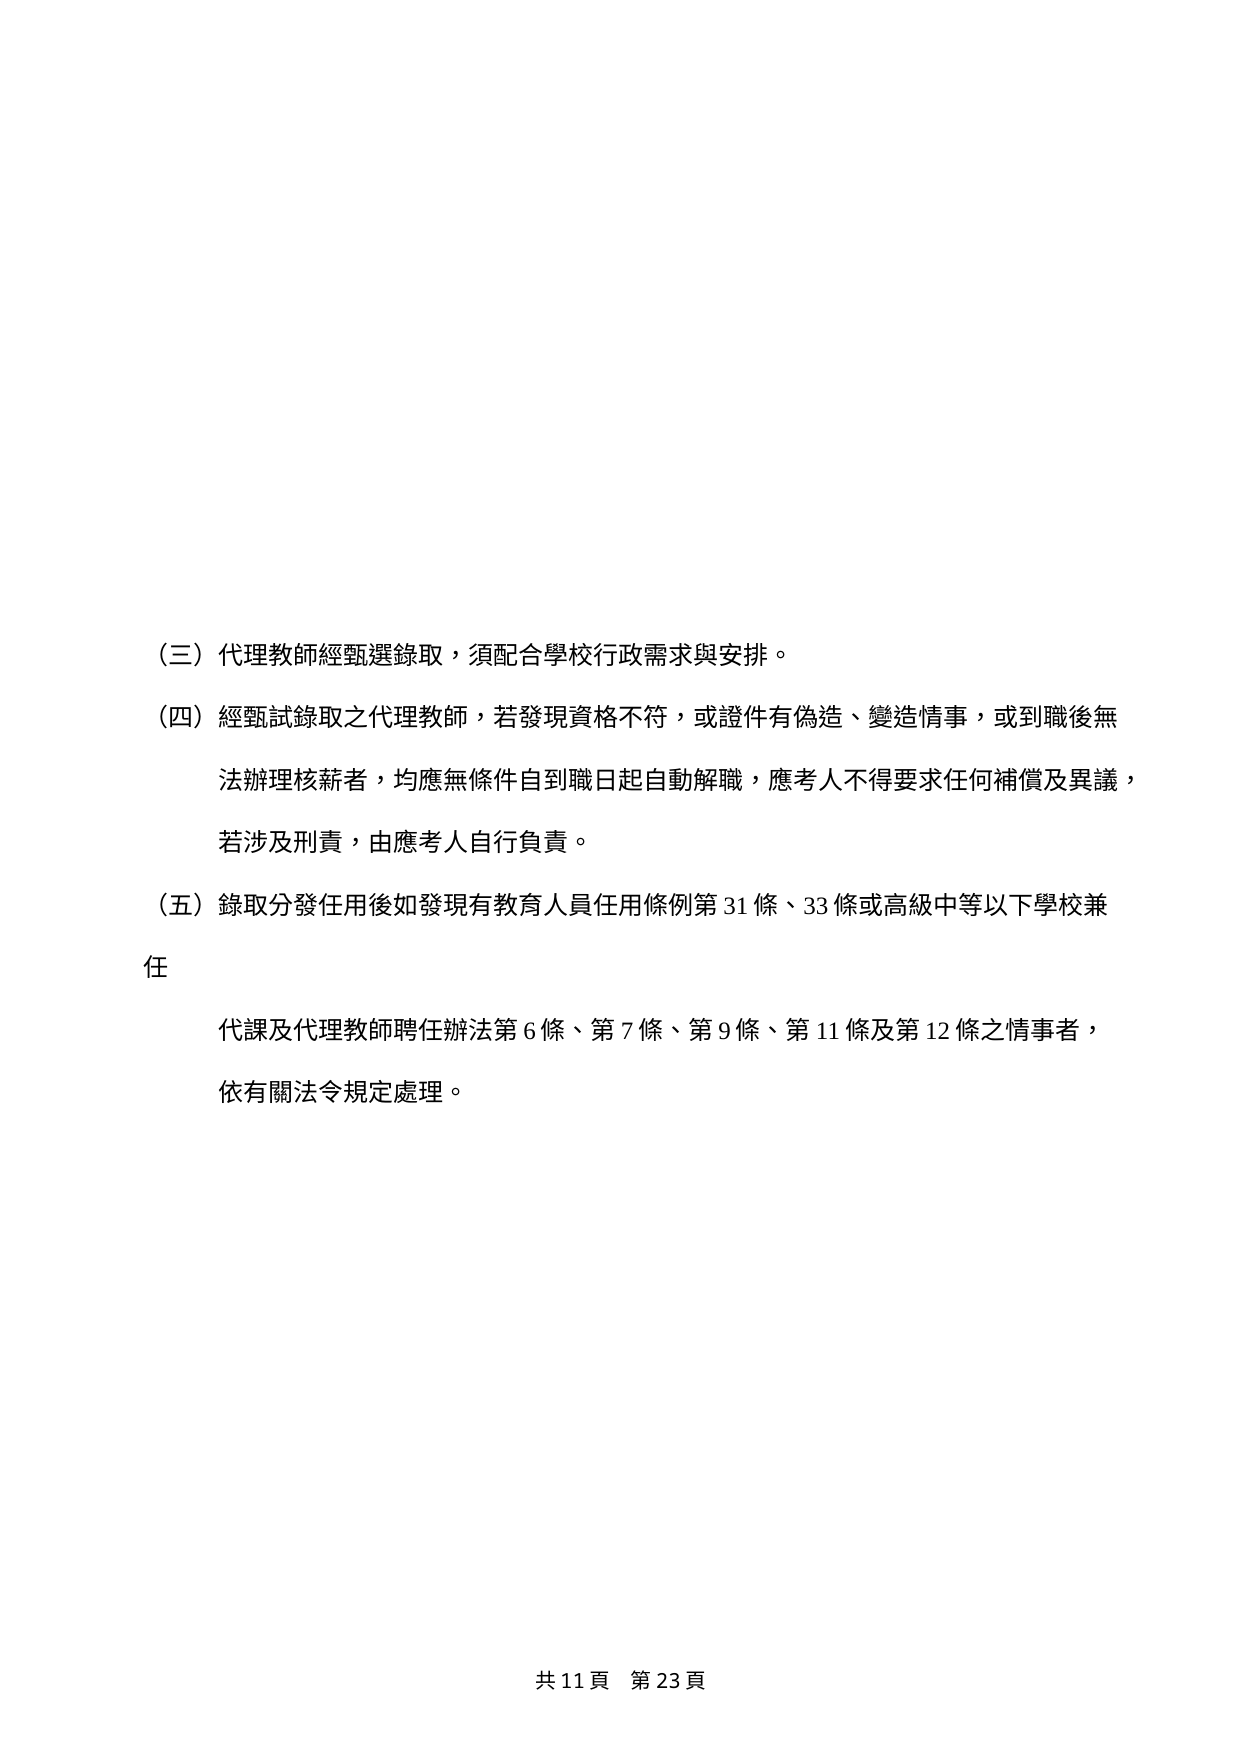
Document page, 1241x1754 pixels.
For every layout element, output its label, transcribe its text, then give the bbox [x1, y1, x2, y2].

text （四）經甄試錄取之代理教師，若發現資格不符，或證件有偽造、變造情事，或到職後無 [143, 674, 1122, 737]
text （五）錄取分發任用後如發現有教育人員任用條例第31條、33條或高級中等以下學校兼任 [143, 862, 1122, 987]
text （三）代理教師經甄選錄取，須配合學校行政需求與安排。 [143, 612, 1122, 674]
text 法辦理核薪者，均應無條件自到職日起自動解職，應考人不得要求任何補償及異議，若涉及刑責，由應考人自行負責。 [218, 737, 1122, 862]
text 代課及代理教師聘任辦法第6條、第7條、第9條、第11條及第12條之情事者，依有關法令規定處理。 [218, 987, 1122, 1112]
